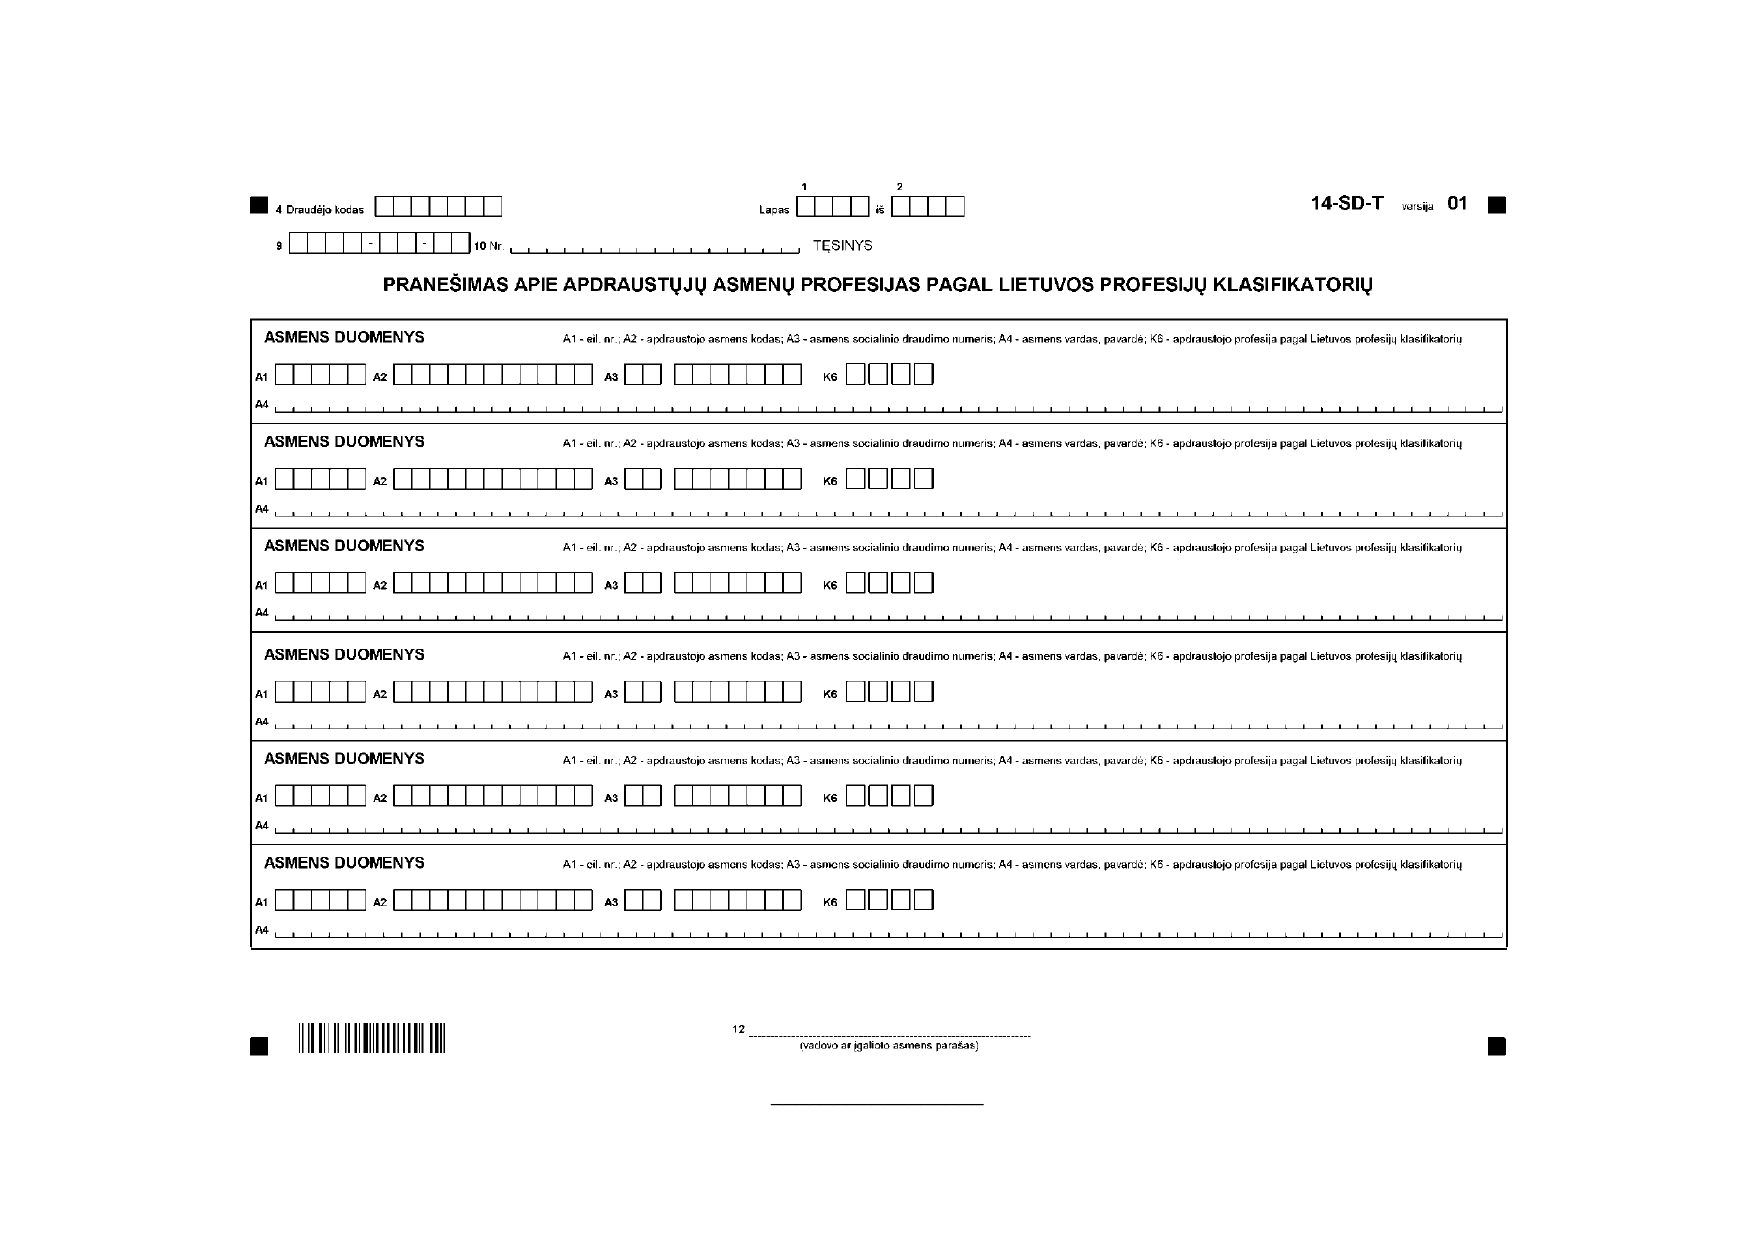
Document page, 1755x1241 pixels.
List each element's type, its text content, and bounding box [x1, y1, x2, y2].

text _________________ [118, 1079, 1636, 1107]
